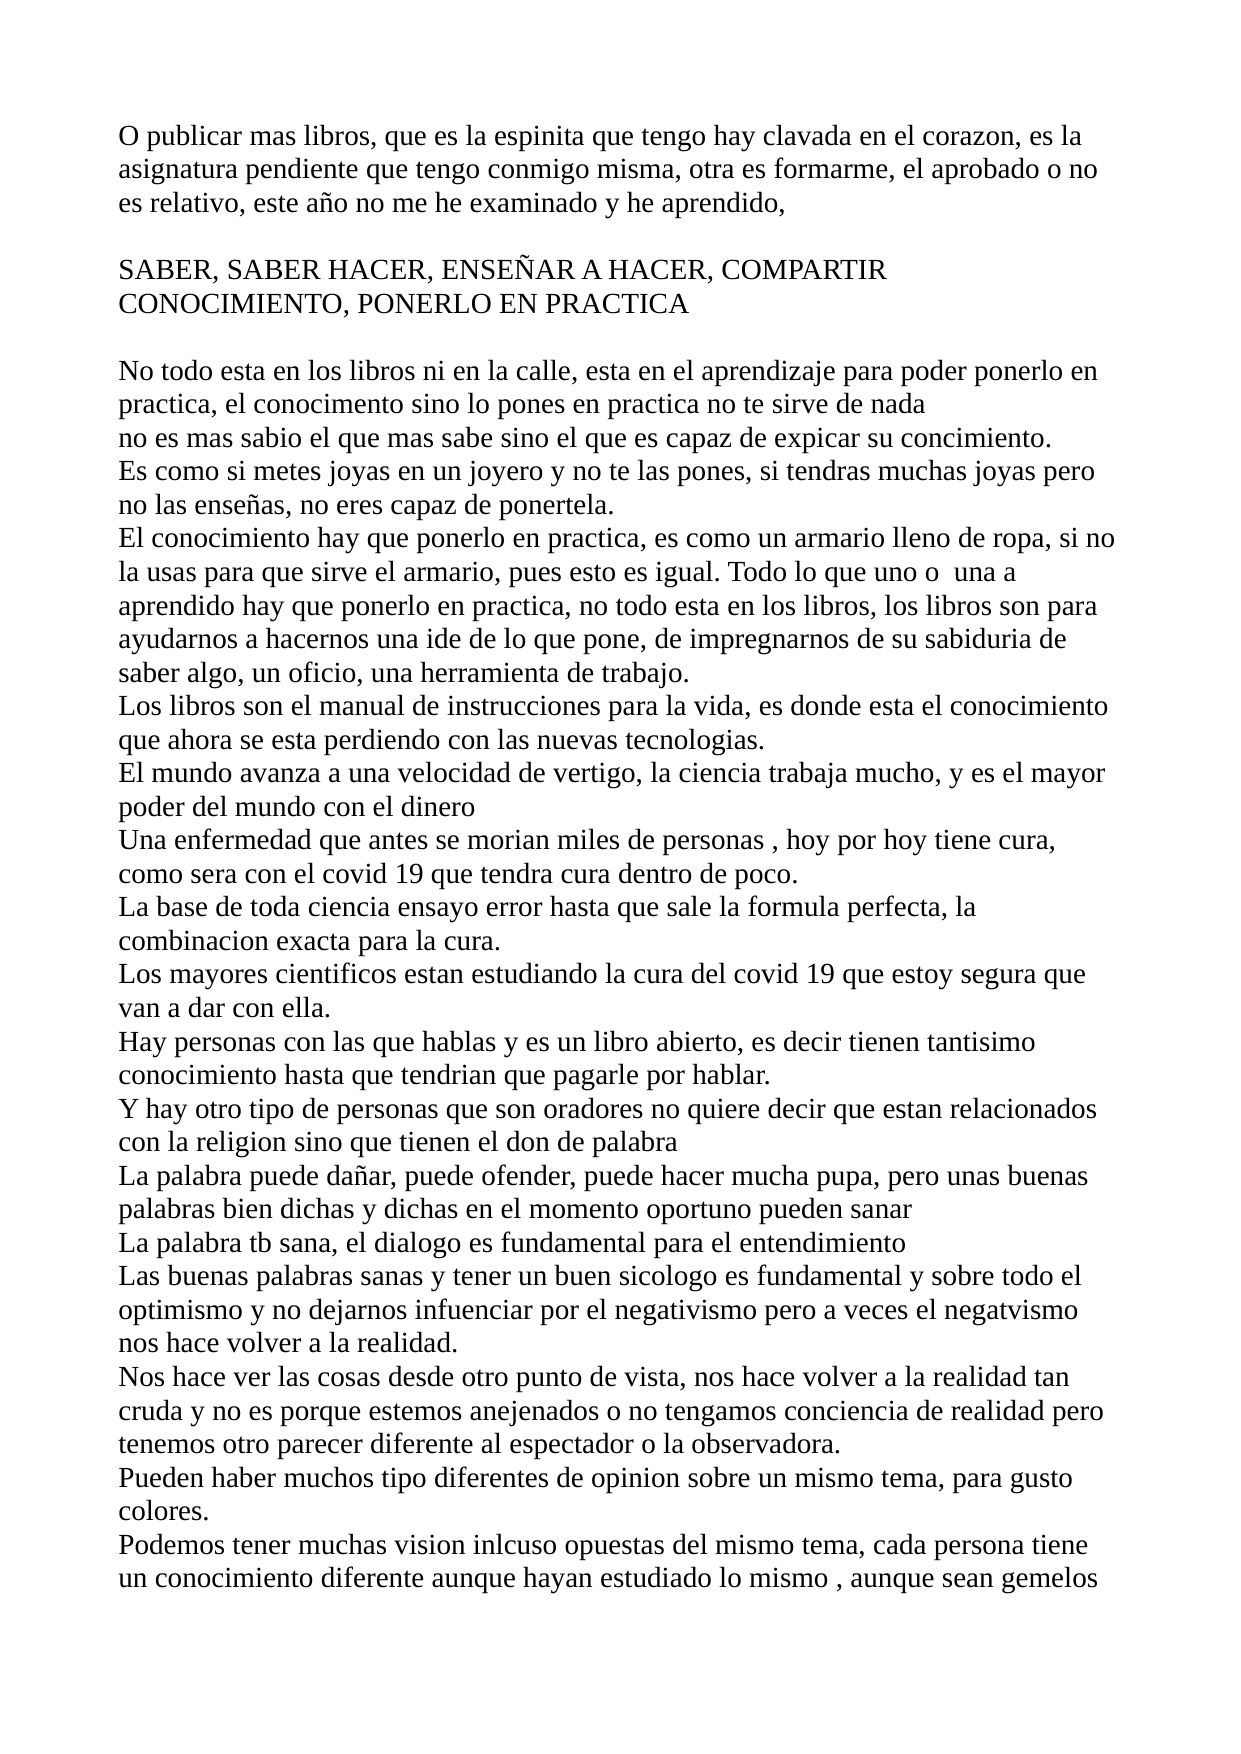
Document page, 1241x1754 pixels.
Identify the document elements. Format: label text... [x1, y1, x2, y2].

text SABER, SABER HACER, ENSEÑAR A HACER, COMPARTIR CONOCIMIENTO, PONERLO EN PRACTICA [118, 252, 1122, 319]
text Los libros son el manual de instrucciones para la vida, es donde esta el conocimiento que ahora se esta perdiendo con las nuevas tecnologias. [118, 688, 1122, 755]
text La palabra puede dañar, puede ofender, puede hacer mucha pupa, pero unas buenas palabras bien dichas y dichas en el momento oportuno pueden sanar [118, 1158, 1122, 1225]
text Pueden haber muchos tipo diferentes de opinion sobre un mismo tema, para gusto colores. [118, 1460, 1122, 1527]
text El conocimiento hay que ponerlo en practica, es como un armario lleno de ropa, si no la usas para que sirve el armario, pues esto es igual. Todo lo que uno o una a aprendido hay que ponerlo en practica, no todo esta en los libros, los libros son para ayudarnos a hacernos una ide de lo que pone, de impregnarnos de su sabiduria de saber algo, un oficio, una herramienta de trabajo. [118, 521, 1122, 688]
text Hay personas con las que hablas y es un libro abierto, es decir tienen tantisimo conocimiento hasta que tendrian que pagarle por hablar. [118, 1024, 1122, 1091]
text Los mayores cientificos estan estudiando la cura del covid 19 que estoy segura que van a dar con ella. [118, 957, 1122, 1024]
text La palabra tb sana, el dialogo es fundamental para el entendimiento [118, 1225, 1122, 1258]
text Y hay otro tipo de personas que son oradores no quiere decir que estan relacionados con la religion sino que tienen el don de palabra [118, 1091, 1122, 1158]
text Podemos tener muchas vision inlcuso opuestas del mismo tema, cada persona tiene un conocimiento diferente aunque hayan estudiado lo mismo , aunque sean gemelos [118, 1527, 1122, 1594]
text El mundo avanza a una velocidad de vertigo, la ciencia trabaja mucho, y es el mayor poder del mundo con el dinero [118, 755, 1122, 822]
text O publicar mas libros, que es la espinita que tengo hay clavada en el corazon, es la asignatura pendiente que tengo conmigo misma, otra es formarme, el aprobado o no es relativo, este año no me he examinado y he aprendido, [118, 118, 1122, 219]
text Una enfermedad que antes se morian miles de personas , hoy por hoy tiene cura, como sera con el covid 19 que tendra cura dentro de poco. [118, 822, 1122, 889]
text Nos hace ver las cosas desde otro punto de vista, nos hace volver a la realidad tan cruda y no es porque estemos anejenados o no tengamos conciencia de realidad pero tenemos otro parecer diferente al espectador o la observadora. [118, 1359, 1122, 1460]
text no es mas sabio el que mas sabe sino el que es capaz de expicar su concimiento. [118, 420, 1122, 453]
text No todo esta en los libros ni en la calle, esta en el aprendizaje para poder ponerlo en practica, el conocimento sino lo pones en practica no te sirve de nada [118, 353, 1122, 420]
text Las buenas palabras sanas y tener un buen sicologo es fundamental y sobre todo el optimismo y no dejarnos infuenciar por el negativismo pero a veces el negatvismo nos hace volver a la realidad. [118, 1258, 1122, 1359]
text La base de toda ciencia ensayo error hasta que sale la formula perfecta, la combinacion exacta para la cura. [118, 889, 1122, 957]
text Es como si metes joyas en un joyero y no te las pones, si tendras muchas joyas pero no las enseñas, no eres capaz de ponertela. [118, 453, 1122, 521]
